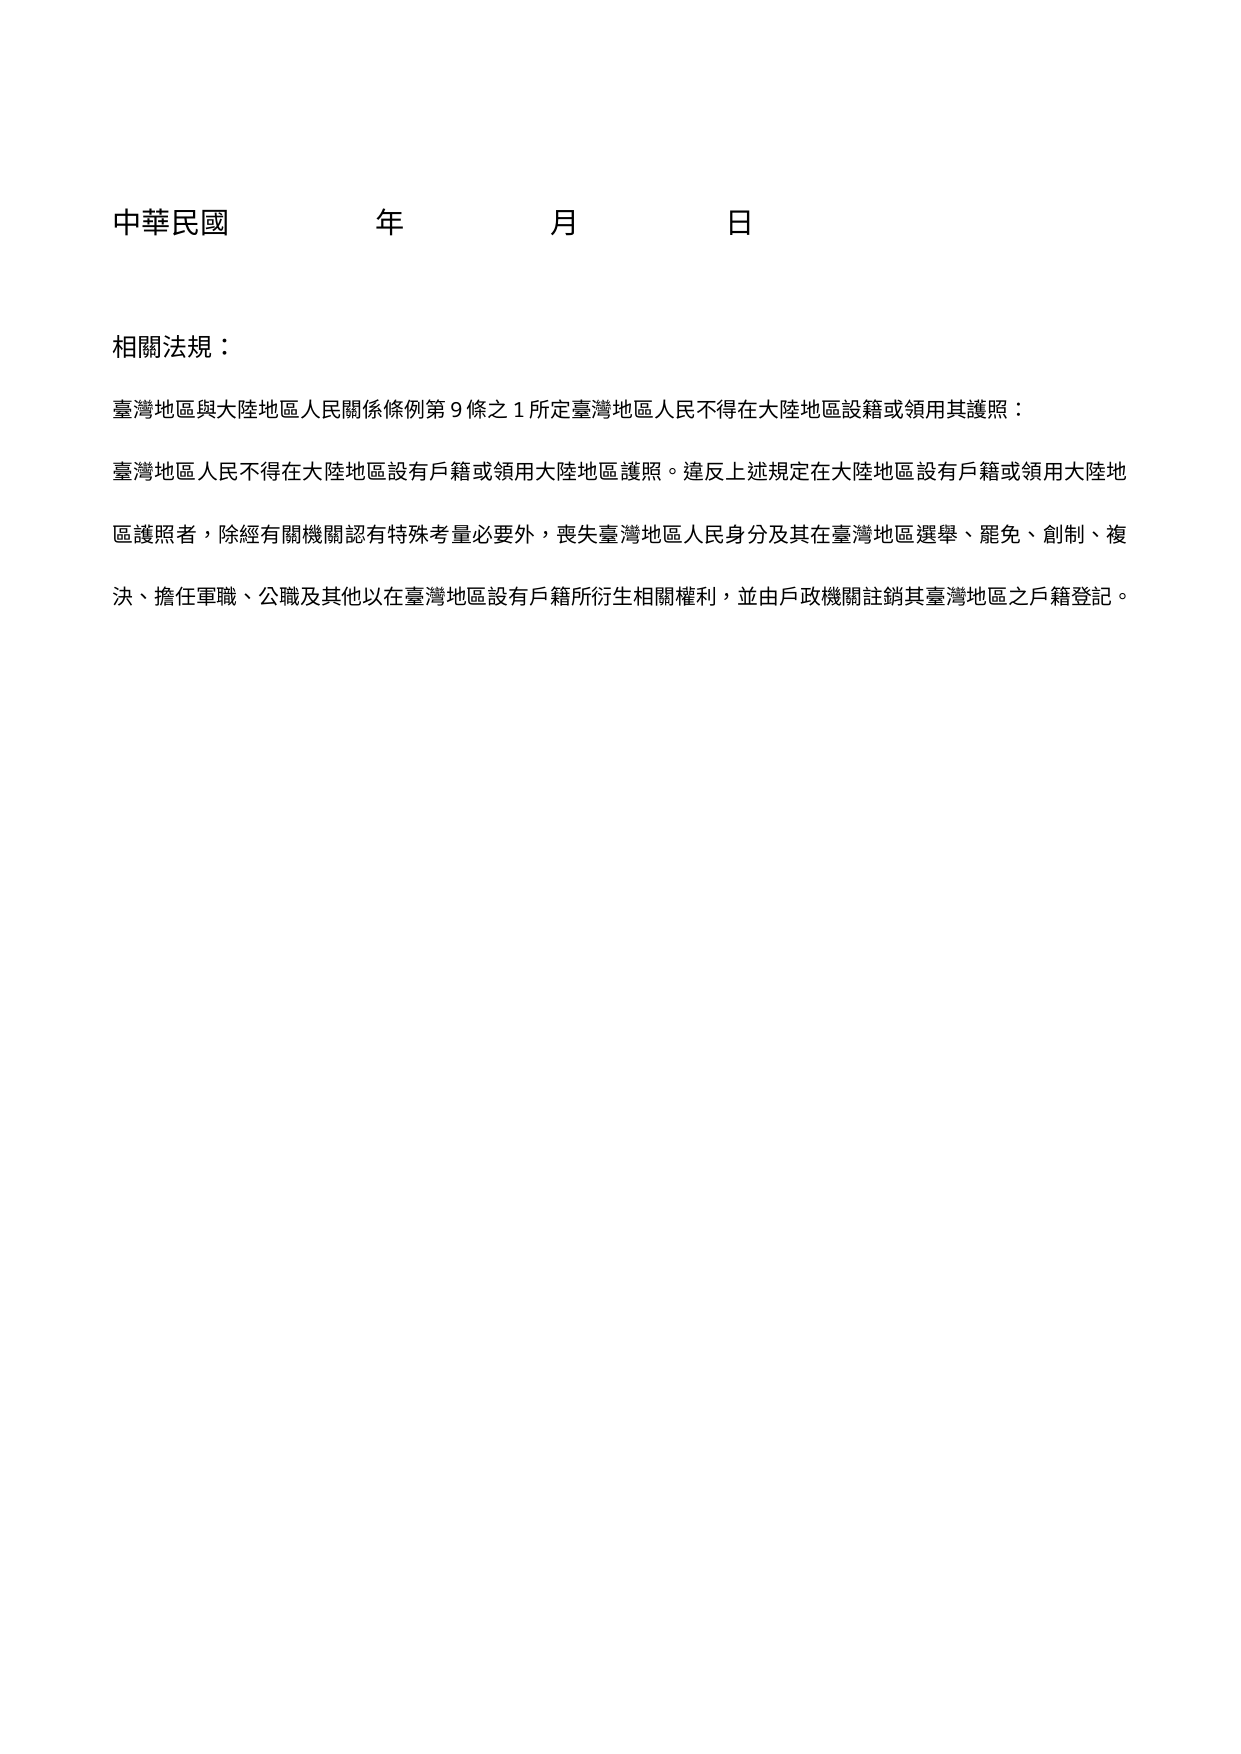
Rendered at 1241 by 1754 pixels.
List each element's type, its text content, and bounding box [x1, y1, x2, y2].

text 中華民國 年 月 日 [112, 200, 1128, 242]
text 臺灣地區人民不得在大陸地區設有戶籍或領用大陸地區護照。違反上述規定在大陸地區設有戶籍或領用大陸地區護照者，除經有關機關認有特殊考量必要外，喪失臺灣地區人民身分及其在臺灣地區選舉、罷免、創制、複決、擔任軍職、公職及其他以在臺灣地區設有戶籍所衍生相關權利，並由戶政機關註銷其臺灣地區之戶籍登記。 [112, 429, 1128, 617]
text 相關法規： [112, 304, 1128, 367]
text 臺灣地區與大陸地區人民關係條例第9條之1所定臺灣地區人民不得在大陸地區設籍或領用其護照： [112, 367, 1128, 429]
